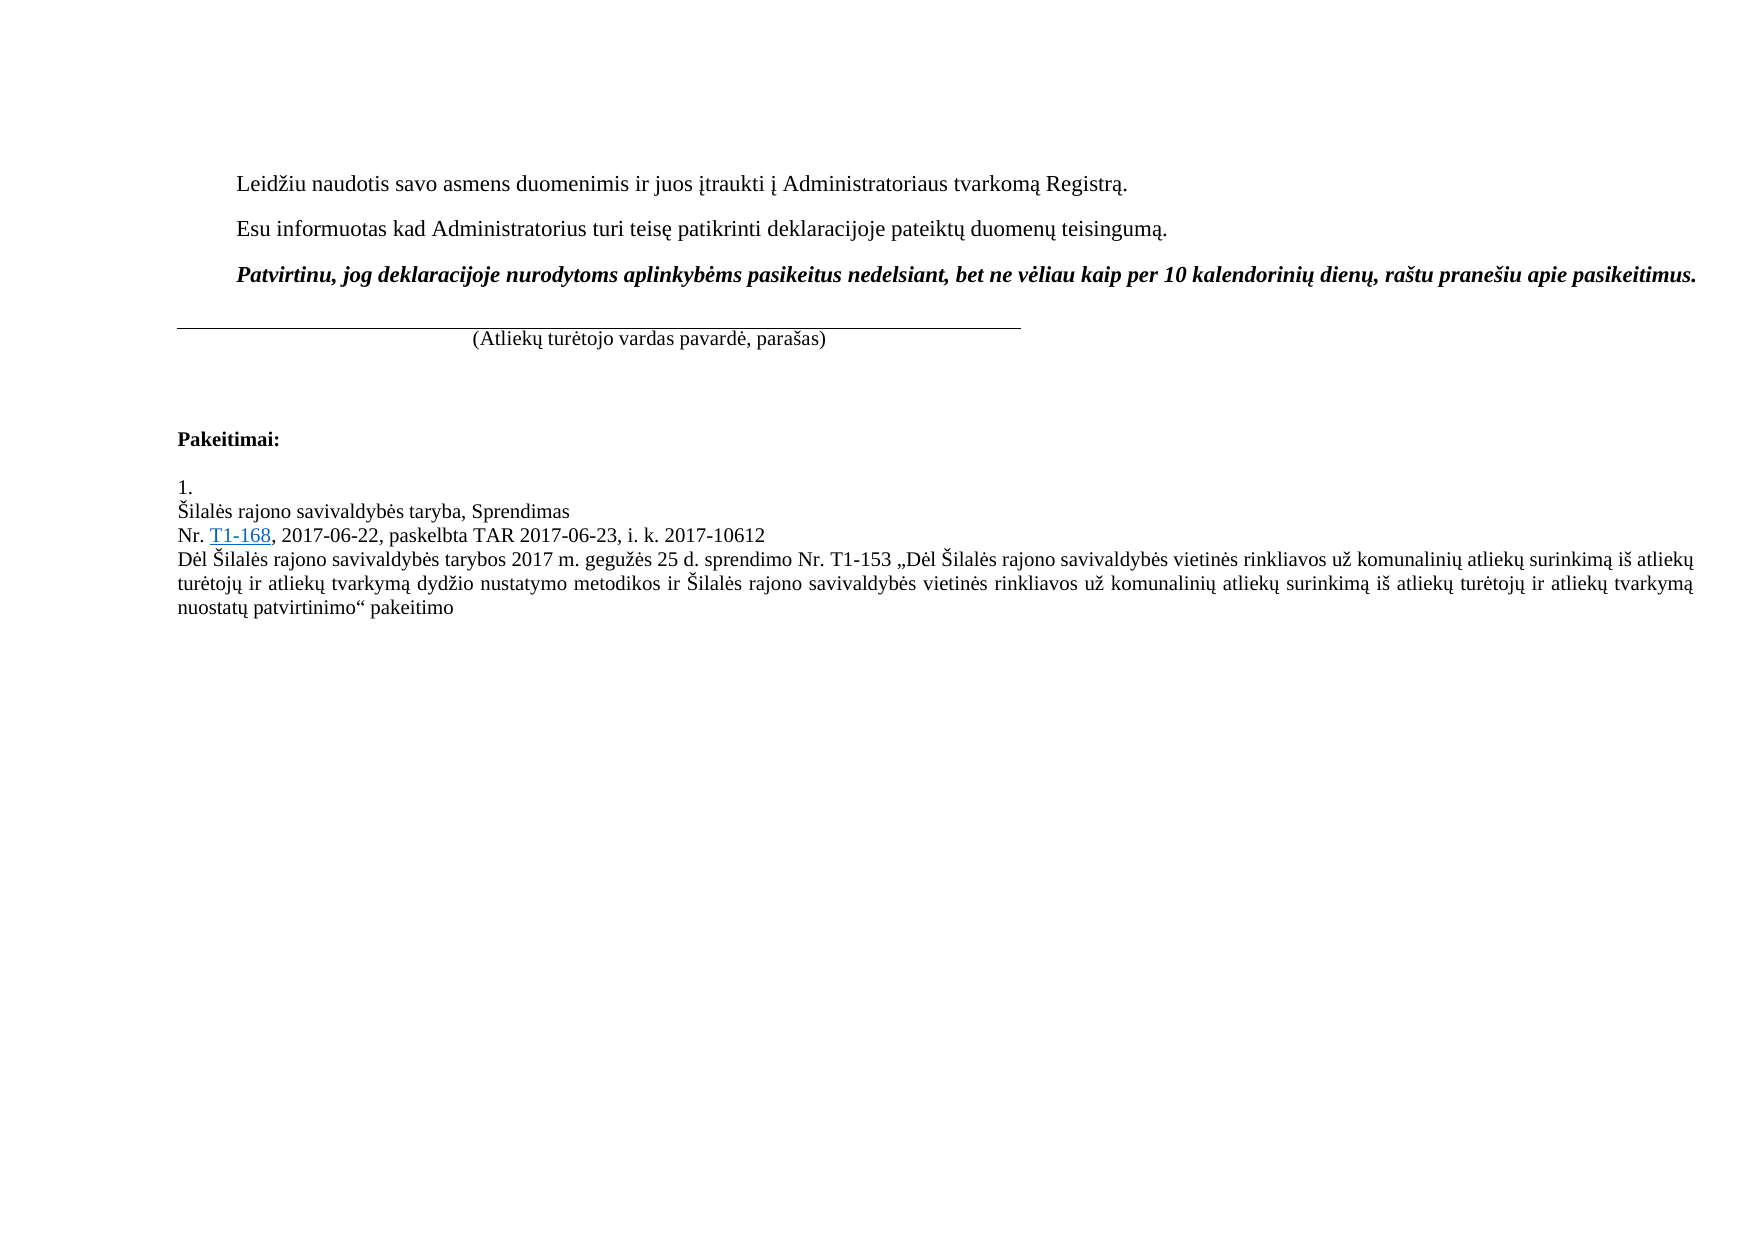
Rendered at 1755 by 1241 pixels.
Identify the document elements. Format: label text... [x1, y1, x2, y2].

text Patvirtinu, jog deklaracijoje nurodytoms aplinkybėms pasikeitus nedelsiant, bet ne vėliau kaip per 10 kalendorinių dienų, raštu pranešiu apie pasikeitimus. [177, 261, 1713, 287]
text Esu informuotas kad Administratorius turi teisę patikrinti deklaracijoje pateiktų duomenų teisingumą. [177, 215, 1695, 242]
text Dėl Šilalės rajono savivaldybės tarybos 2017 m. gegužės 25 d. sprendimo Nr. T1-153 „Dėl Šilalės rajono savivaldybės vietinės rinkliavos už komunalinių atliekų surinkimą iš atliekų turėtojų ir atliekų tvarkymą dydžio nustatymo metodikos ir Šilalės rajono savivaldybės vietinės rinkliavos už komunalinių atliekų surinkimą iš atliekų turėtojų ir atliekų tvarkymą nuostatų patvirtinimo“ pakeitimo [177, 547, 1695, 619]
text Nr. T1-168, 2017-06-22, paskelbta TAR 2017-06-23, i. k. 2017-10612 [177, 523, 1695, 547]
text 1. [177, 474, 1695, 499]
text Pakeitimai: [177, 426, 1695, 451]
text (Atliekų turėtojo vardas pavardė, parašas) [472, 326, 1695, 349]
text Šilalės rajono savivaldybės taryba, Sprendimas [177, 499, 1695, 523]
text Leidžiu naudotis savo asmens duomenimis ir juos įtraukti į Administratoriaus tvarkomą Registrą. [177, 170, 1695, 196]
